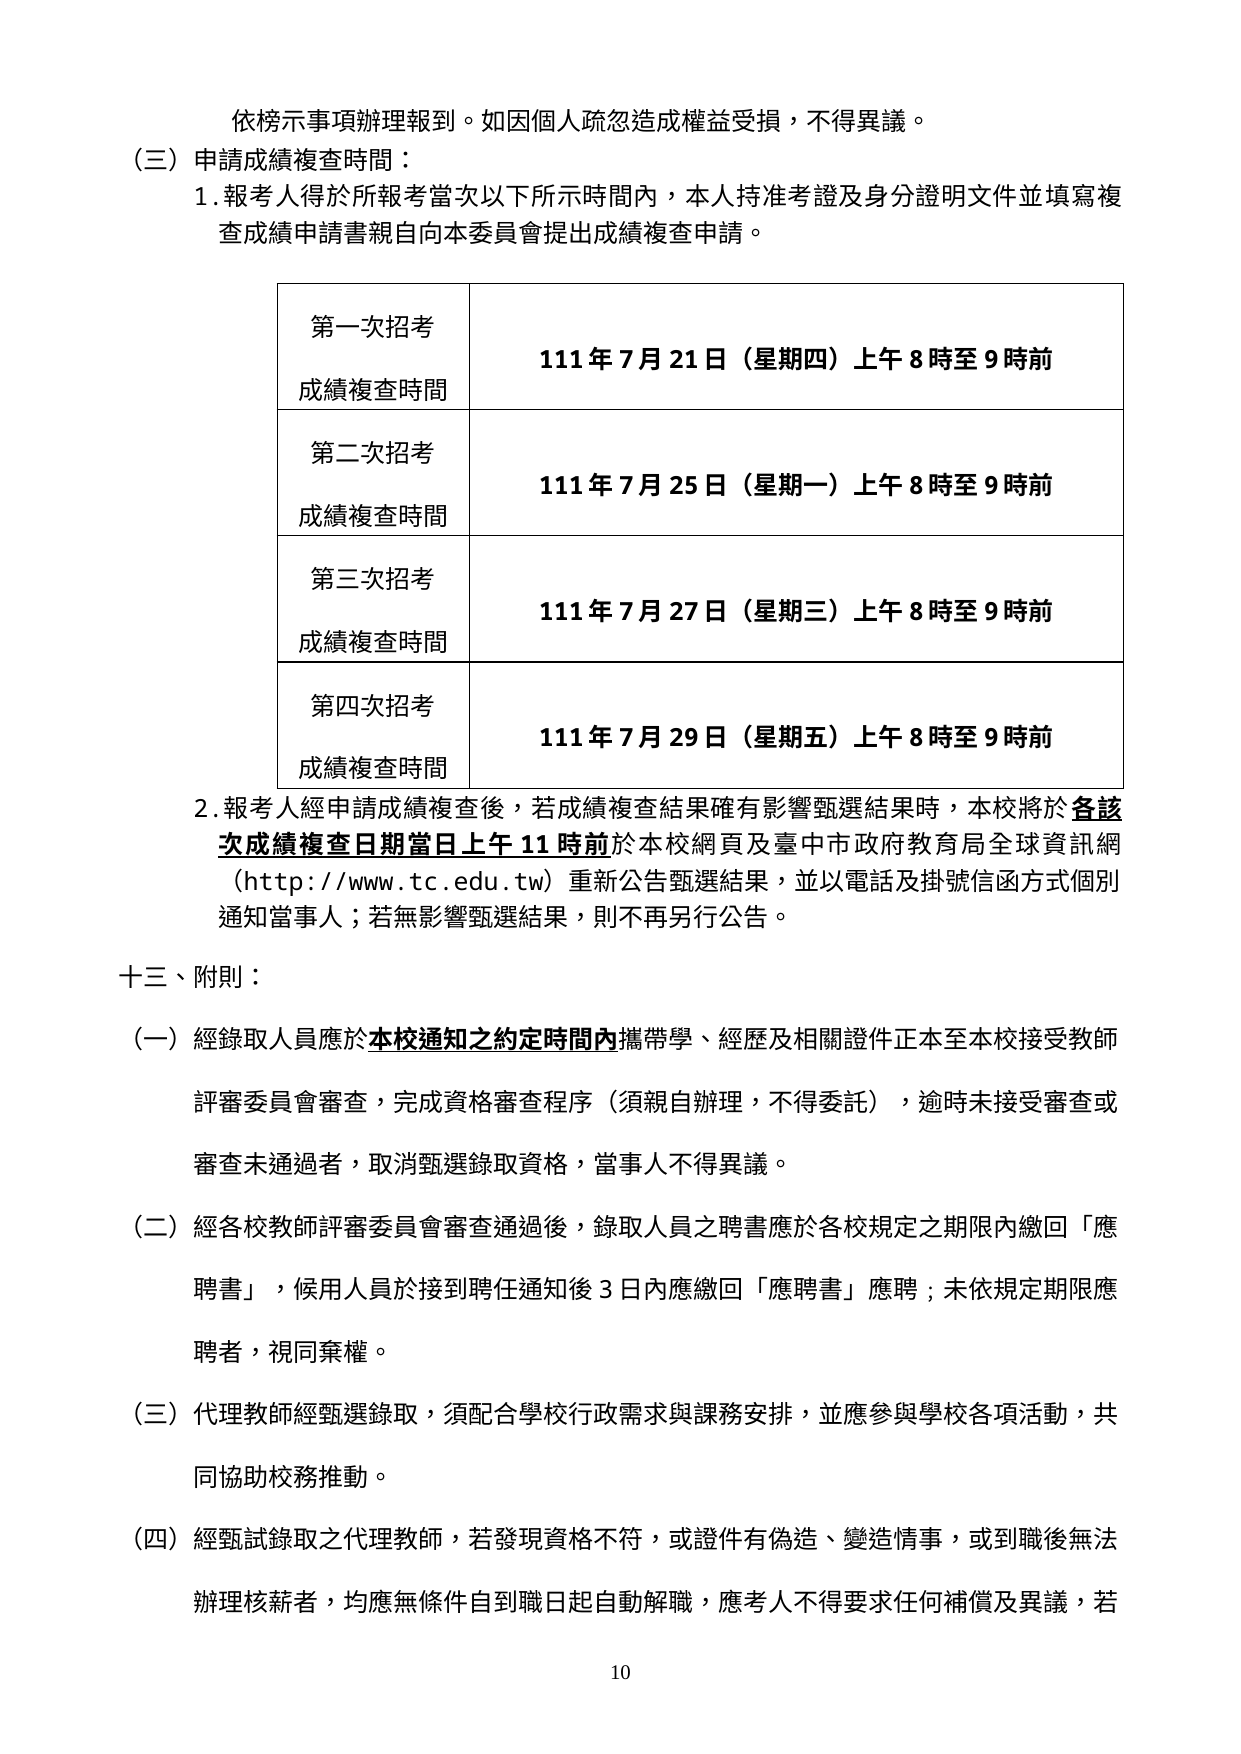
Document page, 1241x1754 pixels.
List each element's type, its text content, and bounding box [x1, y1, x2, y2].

text 依榜示事項辦理報到。如因個人疏忽造成權益受損，不得異議。 [181, 78, 1122, 141]
text （三）代理教師經甄選錄取，須配合學校行政需求與課務安排，並應參與學校各項活動，共同協助校務推動。 [118, 1371, 1122, 1496]
text （一）經錄取人員應於本校通知之約定時間內攜帶學、經歷及相關證件正本至本校接受教師評審委員會審查，完成資格審查程序（須親自辦理，不得委託），逾時未接受審查或審查未通過者，取消甄選錄取資格，當事人不得異議。 [118, 996, 1122, 1183]
text （三）申請成績複查時間： [118, 141, 1122, 177]
table_cell 第三次招考 成績複查時間 [278, 536, 469, 661]
text 1.報考人得於所報考當次以下所示時間內，本人持准考證及身分證明文件並填寫複查成績申請書親自向本委員會提出成績複查申請。 [193, 177, 1122, 249]
table_cell 111年7月25日（星期一）上午8時至9時前 [470, 410, 1123, 535]
table_cell 第二次招考 成績複查時間 [278, 410, 469, 535]
text （四）經甄試錄取之代理教師，若發現資格不符，或證件有偽造、變造情事，或到職後無法辦理核薪者，均應無條件自到職日起自動解職，應考人不得要求任何補償及異議，若 [118, 1496, 1122, 1621]
table_header 111年7月21日（星期四）上午8時至9時前 [470, 284, 1123, 409]
table_cell 111年7月27日（星期三）上午8時至9時前 [470, 536, 1123, 661]
table_header 第一次招考 成績複查時間 [278, 284, 469, 409]
text （二）經各校教師評審委員會審查通過後，錄取人員之聘書應於各校規定之期限內繳回「應聘書」，候用人員於接到聘任通知後3日內應繳回「應聘書」應聘﹔未依規定期限應聘者，視同棄權。 [118, 1183, 1122, 1371]
text 2.報考人經申請成績複查後，若成績複查結果確有影響甄選結果時，本校將於各該次成績複查日期當日上午11時前於本校網頁及臺中市政府教育局全球資訊網（http://www.tc.edu.tw）重新公告甄選結果，並以電話及掛號信函方式個別通知當事人；若無影響甄選結果，則不再另行公告。 [193, 788, 1122, 933]
table_cell 111年7月29日（星期五）上午8時至9時前 [470, 663, 1123, 787]
text 十三、附則： [118, 933, 1122, 996]
table_cell 第四次招考 成績複查時間 [278, 663, 469, 787]
